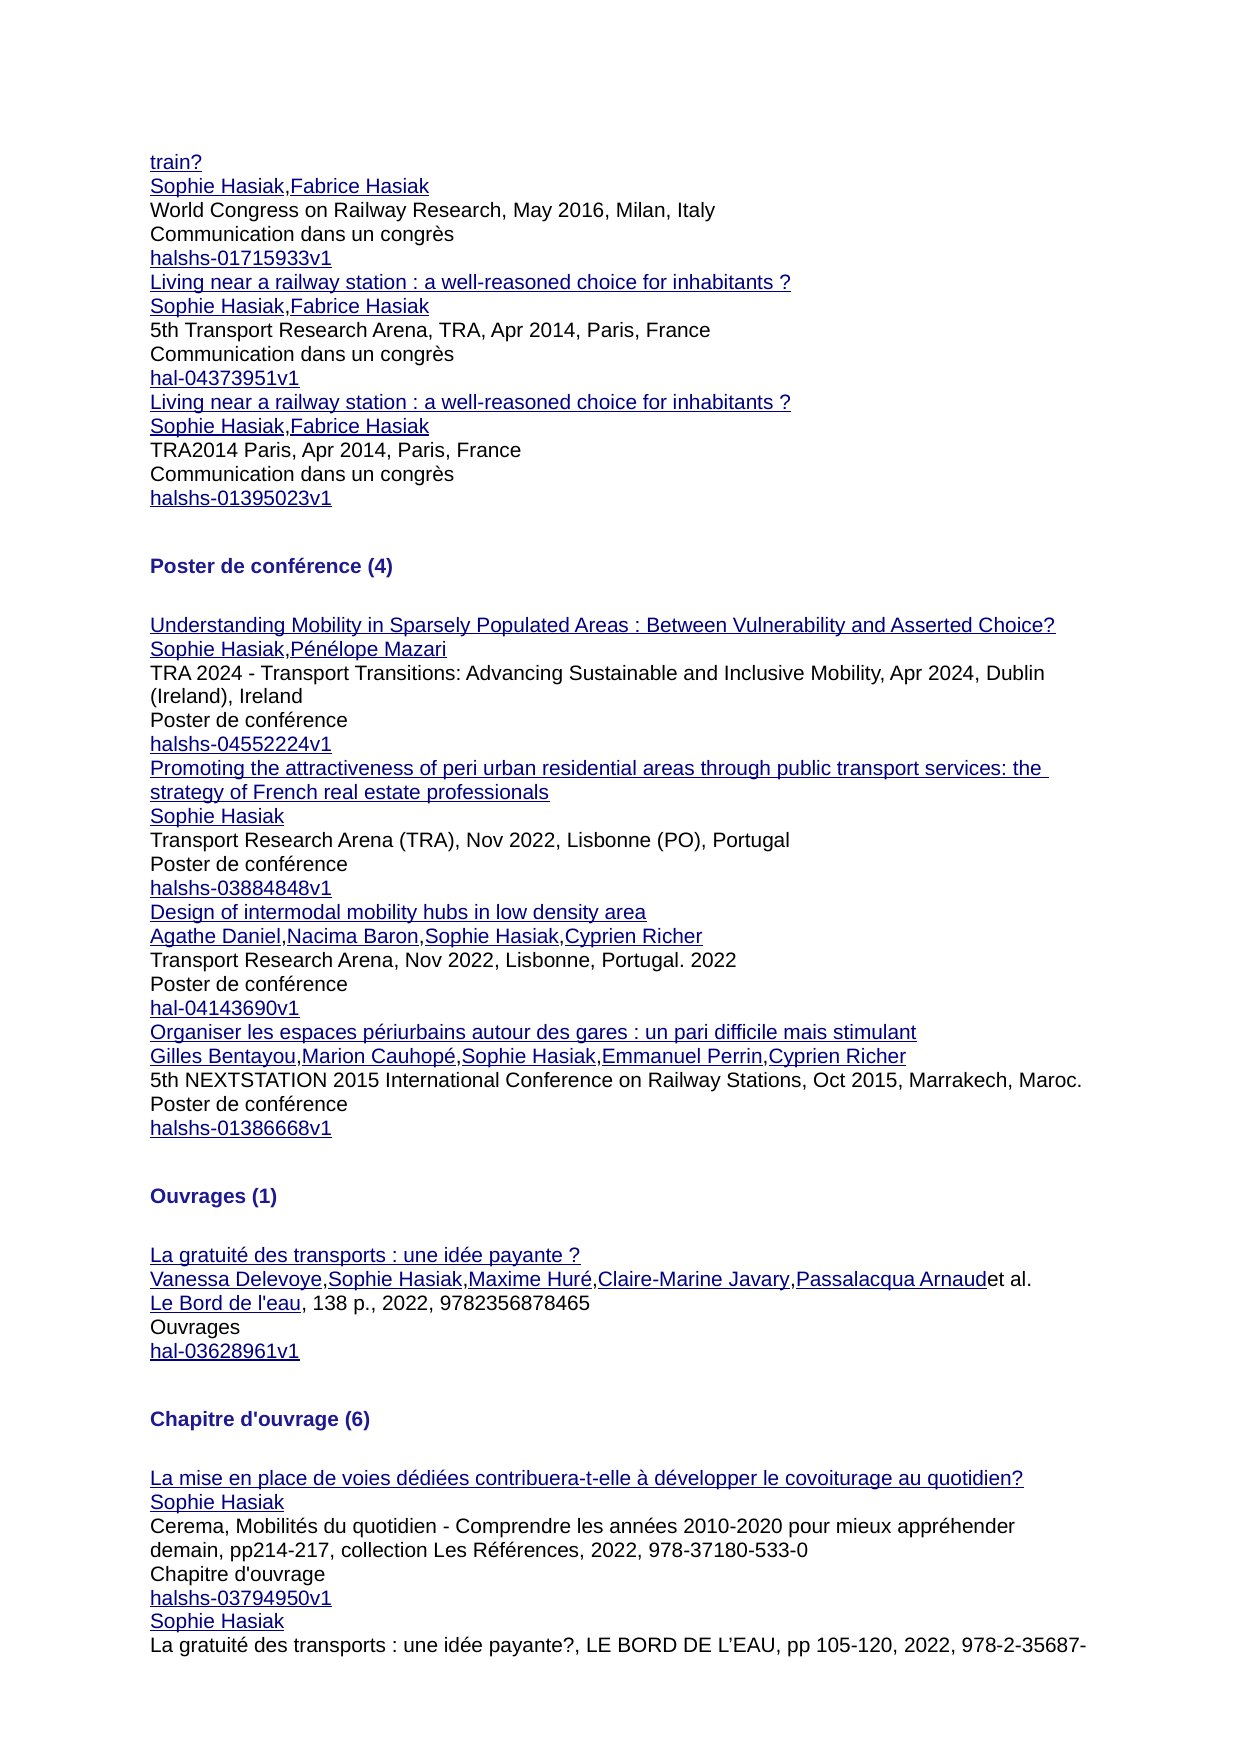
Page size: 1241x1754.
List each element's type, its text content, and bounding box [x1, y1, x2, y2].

table_cell train? Sophie Hasiak,Fabrice Hasiak World Congress on Railway Research, May 2016, Milan, Italy Communication dans un congrès halshs-01715933v1 [150, 150, 1090, 270]
table_cell Living near a railway station : a well-reasoned choice for inhabitants ? Sophie Hasiak,Fabrice Hasiak 5th Transport Research Arena, TRA, Apr 2014, Paris, France Communication dans un congrès hal-04373951v1 [150, 270, 1090, 389]
table_header Understanding Mobility in Sparsely Populated Areas : Between Vulnerability and Asserted Choice? Sophie Hasiak,Pénélope Mazari TRA 2024 - Transport Transitions: Advancing Sustainable and Inclusive Mobility, Apr 2024, Dublin (Ireland), Ireland Poster de conférence halshs-04552224v1 [150, 613, 1090, 756]
table_cell Living near a railway station : a well-reasoned choice for inhabitants ? Sophie Hasiak,Fabrice Hasiak TRA2014 Paris, Apr 2014, Paris, France Communication dans un congrès halshs-01395023v1 [150, 390, 1090, 509]
table_cell Promoting the attractiveness of peri urban residential areas through public transport services: the strategy of French real estate professionals Sophie Hasiak Transport Research Arena (TRA), Nov 2022, Lisbonne (PO), Portugal Poster de conférence halshs-03884848v1 [150, 756, 1090, 900]
table_cell Idée reçue n°8 - &quot;La gratuité des transports ne favorise pas un report modal depuis la voiture Sophie Hasiak La gratuité des transports : une idée payante?, LE BORD DE L’EAU, pp 105-120, 2022, 978-2-35687-846-5 Chapitre d'ouvrage hal-04854313v1 [150, 1609, 1090, 1657]
subtitle Ouvrages (1) [150, 1184, 1090, 1208]
table_cell Organiser les espaces périurbains autour des gares : un pari difficile mais stimulant Gilles Bentayou,Marion Cauhopé,Sophie Hasiak,Emmanuel Perrin,Cyprien Richer 5th NEXTSTATION 2015 International Conference on Railway Stations, Oct 2015, Marrakech, Maroc. Poster de conférence halshs-01386668v1 [150, 1020, 1090, 1139]
table_header La gratuité des transports : une idée payante ? Vanessa Delevoye,Sophie Hasiak,Maxime Huré,Claire-Marine Javary,Passalacqua Arnaudet al. Le Bord de l'eau, 138 p., 2022, 9782356878465 Ouvrages hal-03628961v1 [150, 1243, 1090, 1362]
subtitle Poster de conférence (4) [150, 554, 1090, 578]
table_header La mise en place de voies dédiées contribuera-t-elle à développer le covoiturage au quotidien? Sophie Hasiak Cerema, Mobilités du quotidien - Comprendre les années 2010-2020 pour mieux appréhender demain, pp214-217, collection Les Références, 2022, 978-37180-533-0 Chapitre d'ouvrage halshs-03794950v1 [150, 1466, 1090, 1609]
subtitle Chapitre d'ouvrage (6) [150, 1407, 1090, 1431]
table_cell Design of intermodal mobility hubs in low density area Agathe Daniel,Nacima Baron,Sophie Hasiak,Cyprien Richer Transport Research Arena, Nov 2022, Lisbonne, Portugal. 2022 Poster de conférence hal-04143690v1 [150, 900, 1090, 1020]
